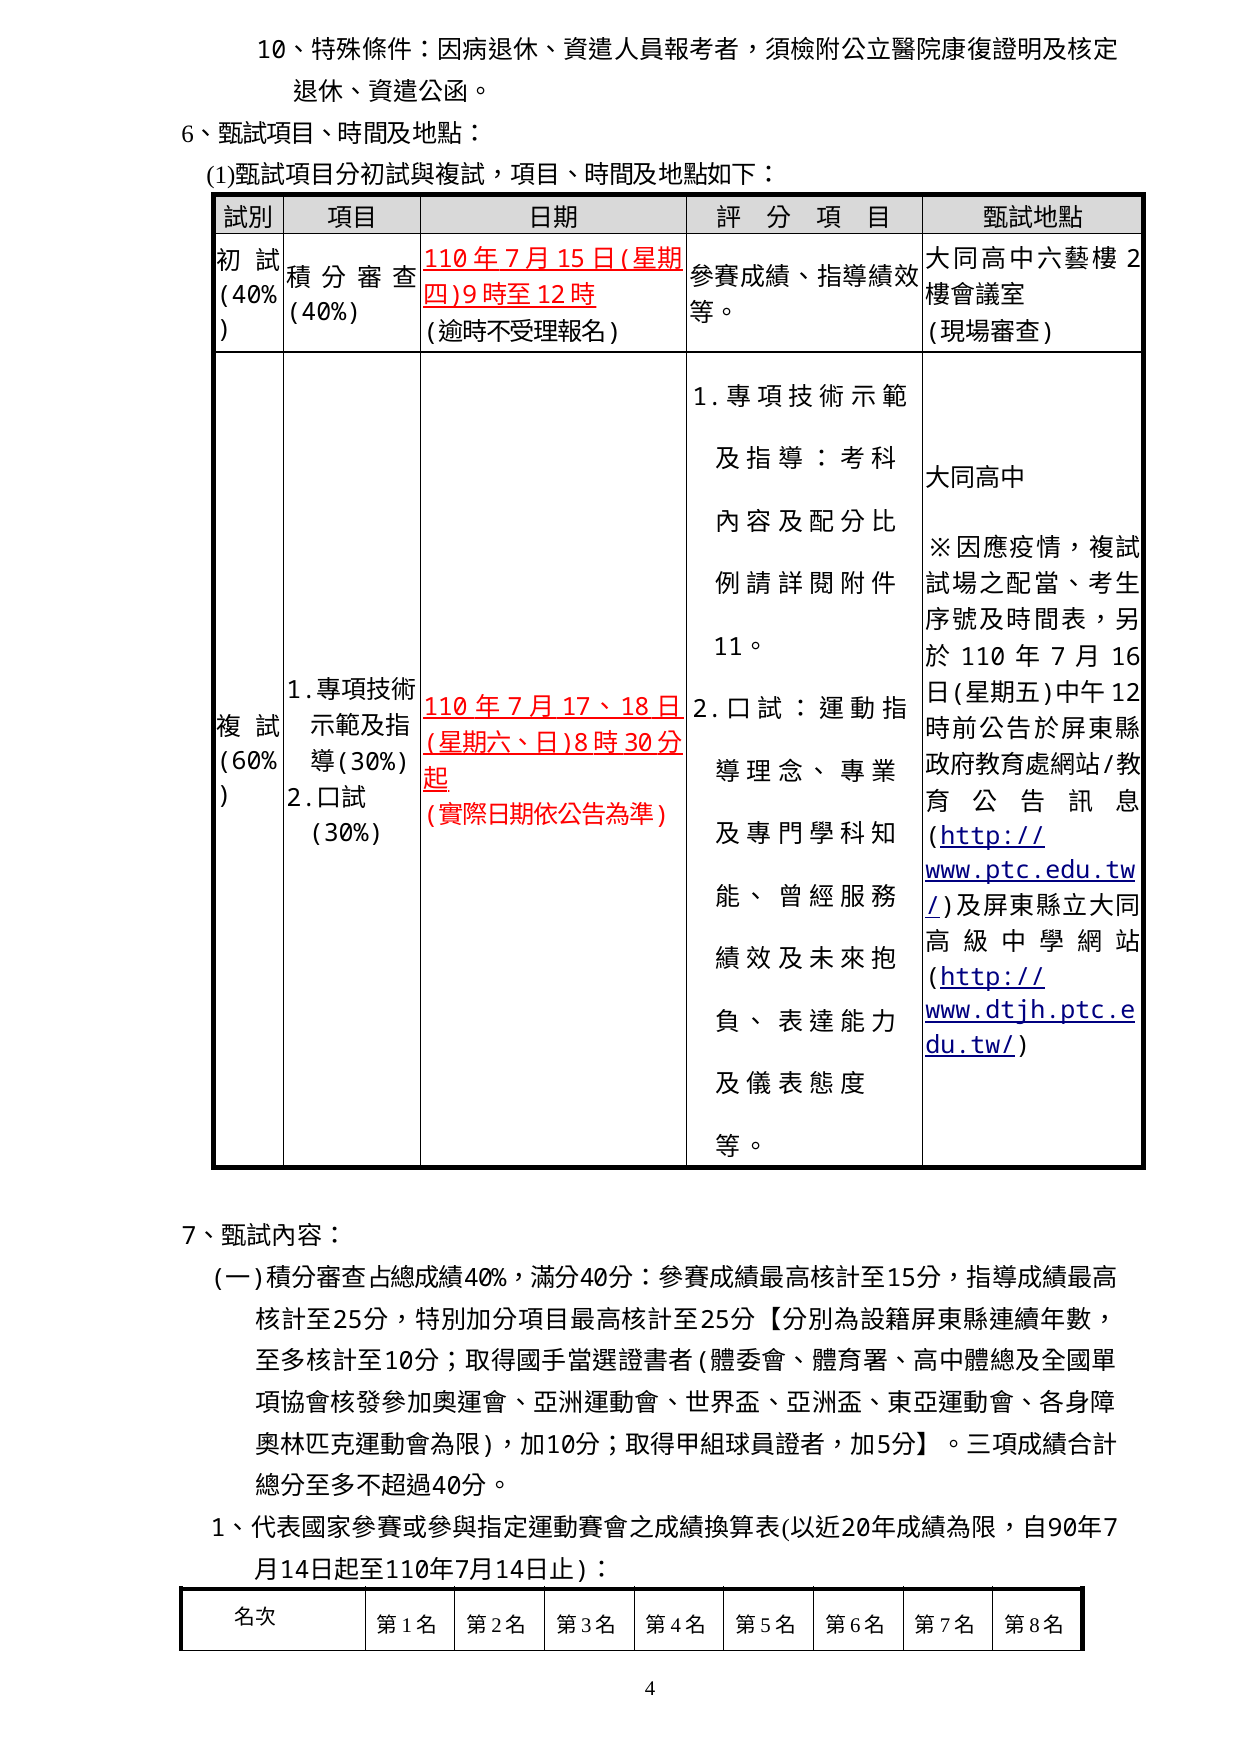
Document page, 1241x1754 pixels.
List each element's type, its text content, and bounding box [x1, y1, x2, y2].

table_header 第7名 [904, 1591, 992, 1649]
table_header 試別 [216, 197, 283, 233]
table_cell 110年7月17、18日(星期六、日)8時30分起 (實際日期依公告為準) [421, 353, 686, 1165]
table_header 項目 [284, 197, 420, 233]
table_cell 積分審查(40%) [284, 234, 420, 351]
table_cell 110年7月15日(星期四)9時至12時 (逾時不受理報名) [421, 234, 686, 351]
table_cell 大同高中六藝樓2樓會議室 (現場審查) [923, 234, 1141, 351]
table_header 第3名 [545, 1591, 634, 1649]
table_cell 1.專項技術示範及指導：考科內容及配分比例請詳閱附件11。 2.口試：運動指導理念、專業及專門學科知能、曾經服務績效及未來抱負、表達能力及儀表態度等。 [687, 353, 922, 1165]
table_header 第8名 [993, 1591, 1080, 1649]
table_cell 複試(60%) [216, 353, 283, 1165]
table_header 第2名 [455, 1591, 544, 1649]
text 10、特殊條件：因病退休、資遣人員報考者，須檢附公立醫院康復證明及核定退休、資遣公函。 [256, 26, 1118, 109]
table_cell 初試(40%) [216, 234, 283, 351]
list 甄試項目、時間及地點： [181, 109, 1118, 151]
table_header 日期 [421, 197, 686, 233]
table_header 名次 [183, 1591, 365, 1649]
table_cell 參賽成績、指導績效等。 [687, 234, 922, 351]
list 甄試內容： [181, 1211, 1118, 1253]
list 甄試項目分初試與複試，項目、時間及地點如下： [206, 151, 1118, 192]
table_cell 1.專項技術示範及指導(30%) 2.口試(30%) [284, 353, 420, 1165]
table_header 第4名 [635, 1591, 723, 1649]
text (一)積分審查占總成績40%，滿分40分：參賽成績最高核計至15分，指導成績最高核計至25分，特別加分項目最高核計至25分【分別為設籍屏東縣連續年數，至多核計至10分；取得國手當選證書者(體委會、體育署、高中體總及全國單項協會核發參加奧運會、亞洲運動會、世界盃、亞洲盃、東亞運動會、各身障奧林匹克運動會為限)，加10分；取得甲組球員證者，加5分】。三項成績合計總分至多不超過40分。 [210, 1253, 1118, 1503]
table_header 第5名 [724, 1591, 813, 1649]
table_header 評 分 項 目 [687, 197, 922, 233]
table_header 第6名 [814, 1591, 903, 1649]
table_cell 大同高中 ※因應疫情，複試試場之配當、考生序號及時間表，另於110年7月16日(星期五)中午12時前公告於屏東縣政府教育處網站/教育公告訊息(http://www.ptc.edu.tw/)及屏東縣立大同高級中學網站(http://www.dtjh.ptc.edu.tw/) [923, 353, 1141, 1165]
text 1、代表國家參賽或參與指定運動賽會之成績換算表(以近20年成績為限，自90年7月14日起至110年7月14日止)： [210, 1503, 1118, 1586]
table_header 第1名 [366, 1591, 454, 1649]
table_header 甄試地點 [923, 197, 1141, 233]
